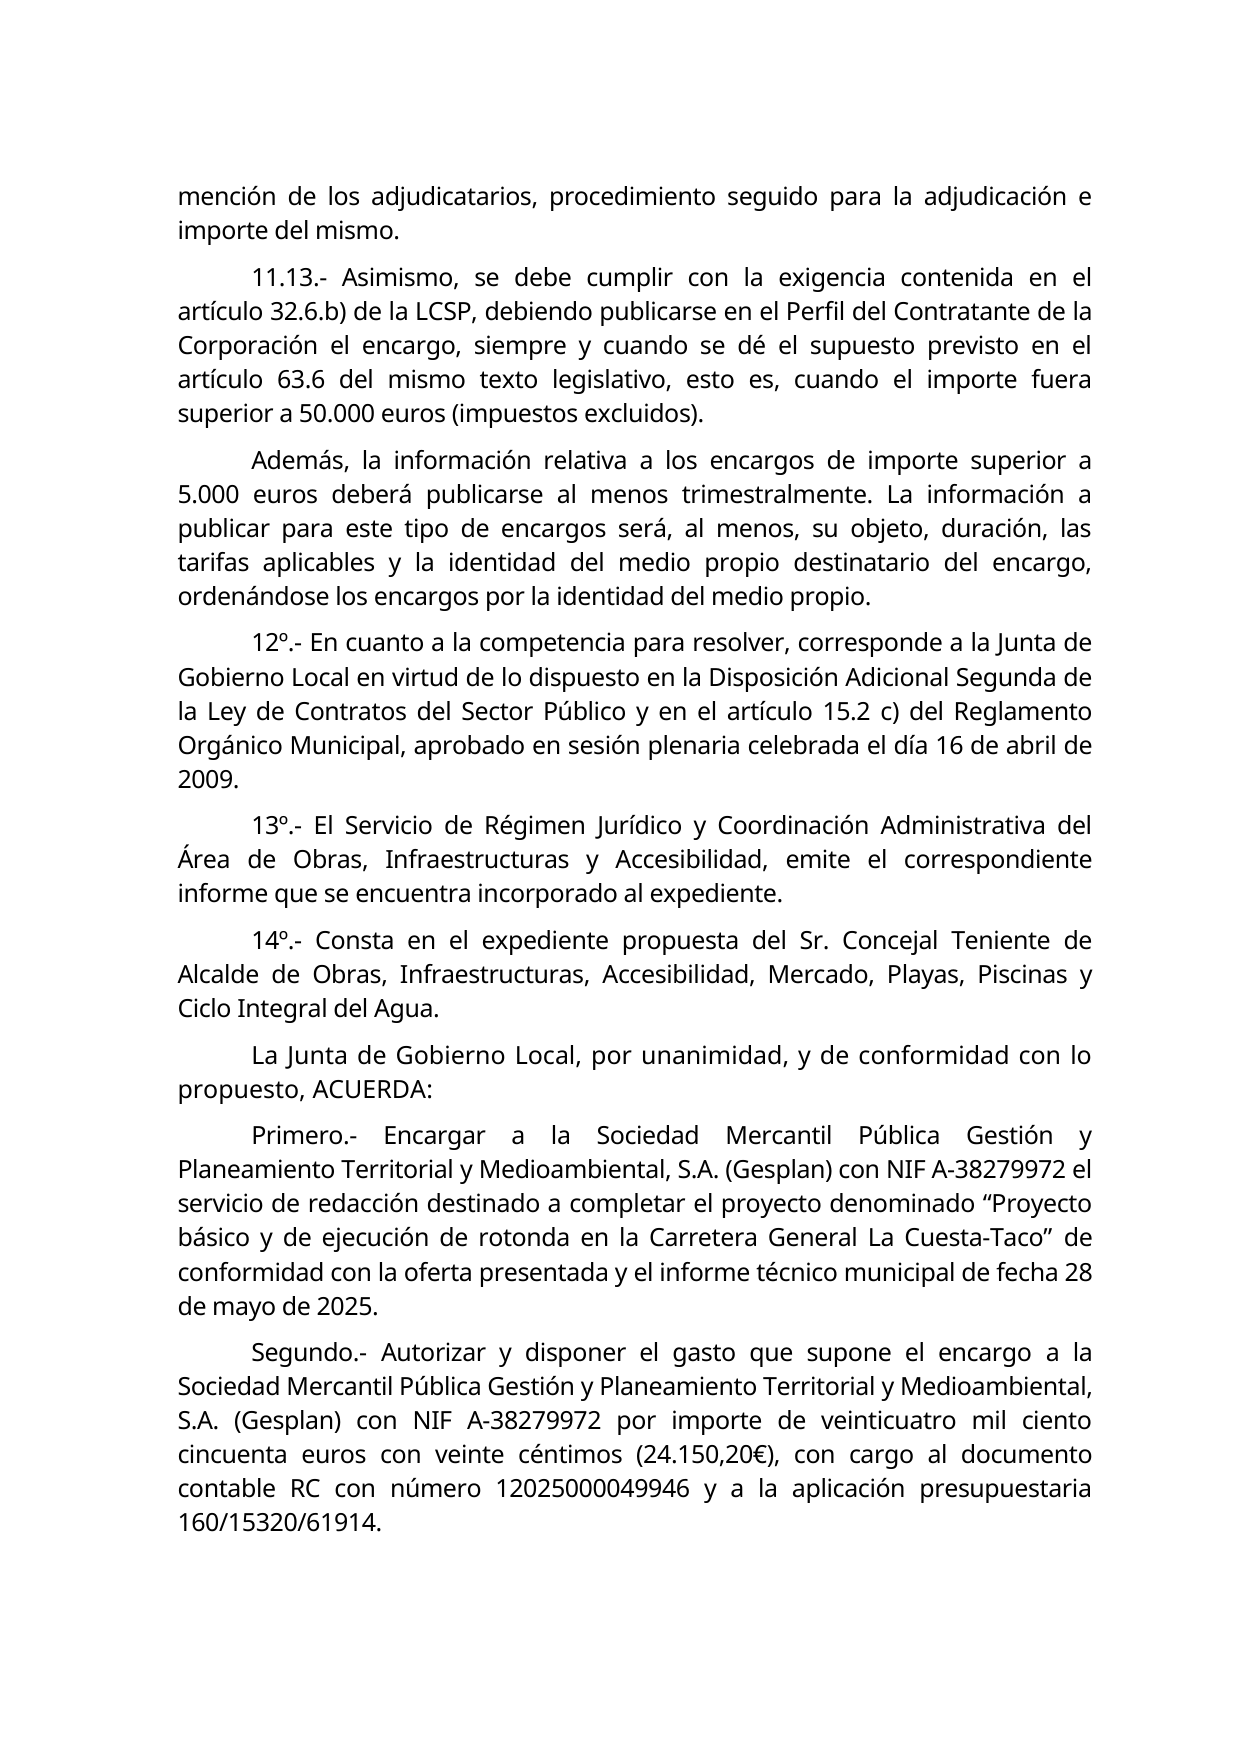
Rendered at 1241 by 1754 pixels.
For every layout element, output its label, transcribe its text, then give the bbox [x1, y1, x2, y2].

text 12º.- En cuanto a la competencia para resolver, corresponde a la Junta de Gobierno Local en virtud de lo dispuesto en la Disposición Adicional Segunda de la Ley de Contratos del Sector Público y en el artículo 15.2 c) del Reglamento Orgánico Municipal, aprobado en sesión plenaria celebrada el día 16 de abril de 2009. [177, 625, 1093, 795]
text 14º.- Consta en el expediente propuesta del Sr. Concejal Teniente de Alcalde de Obras, Infraestructuras, Accesibilidad, Mercado, Playas, Piscinas y Ciclo Integral del Agua. [177, 923, 1093, 1025]
text 13º.- El Servicio de Régimen Jurídico y Coordinación Administrativa del Área de Obras, Infraestructuras y Accesibilidad, emite el correspondiente informe que se encuentra incorporado al expediente. [177, 808, 1093, 910]
text Además, la información relativa a los encargos de importe superior a 5.000 euros deberá publicarse al menos trimestralmente. La información a publicar para este tipo de encargos será, al menos, su objeto, duración, las tarifas aplicables y la identidad del medio propio destinatario del encargo, ordenándose los encargos por la identidad del medio propio. [177, 442, 1093, 613]
text La Junta de Gobierno Local, por unanimidad, y de conformidad con lo propuesto, ACUERDA: [177, 1037, 1093, 1105]
text Segundo.- Autorizar y disponer el gasto que supone el encargo a la Sociedad Mercantil Pública Gestión y Planeamiento Territorial y Medioambiental, S.A. (Gesplan) con NIF A-38279972 por importe de veinticuatro mil ciento cincuenta euros con veinte céntimos (24.150,20€), con cargo al documento contable RC con número 12025000049946 y a la aplicación presupuestaria 160/15320/61914. [177, 1335, 1093, 1539]
text mención de los adjudicatarios, procedimiento seguido para la adjudicación e importe del mismo. [177, 179, 1093, 247]
text Primero.- Encargar a la Sociedad Mercantil Pública Gestión y Planeamiento Territorial y Medioambiental, S.A. (Gesplan) con NIF A-38279972 el servicio de redacción destinado a completar el proyecto denominado “Proyecto básico y de ejecución de rotonda en la Carretera General La Cuesta-Taco” de conformidad con la oferta presentada y el informe técnico municipal de fecha 28 de mayo de 2025. [177, 1118, 1093, 1322]
text 11.13.- Asimismo, se debe cumplir con la exigencia contenida en el artículo 32.6.b) de la LCSP, debiendo publicarse en el Perfil del Contratante de la Corporación el encargo, siempre y cuando se dé el supuesto previsto en el artículo 63.6 del mismo texto legislativo, esto es, cuando el importe fuera superior a 50.000 euros (impuestos excluidos). [177, 259, 1093, 430]
